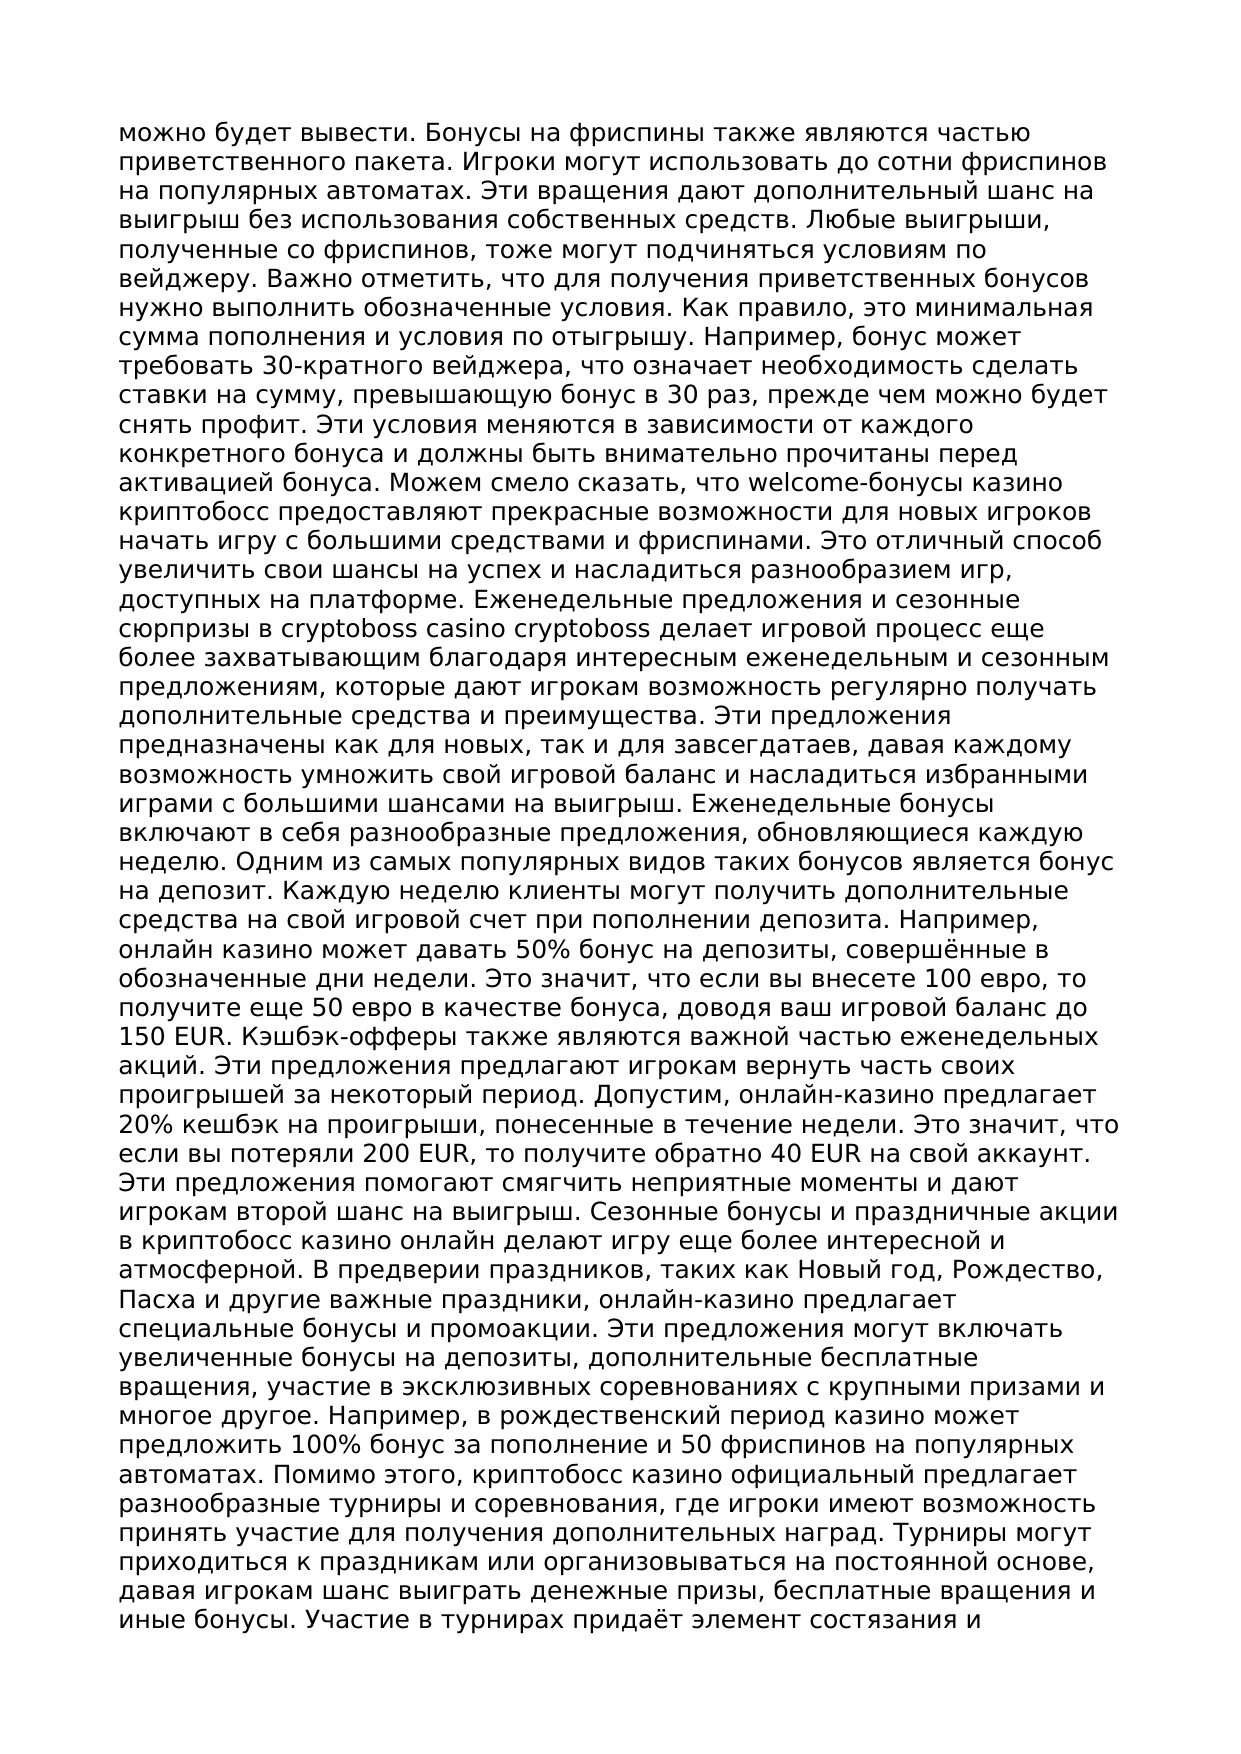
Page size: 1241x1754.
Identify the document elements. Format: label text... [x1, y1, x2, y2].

text можно будет вывести. Бонусы на фриспины также являются частью приветственного пакета. Игроки могут использовать до сотни фриспинов на популярных автоматах. Эти вращения дают дополнительный шанс на выигрыш без использования собственных средств. Любые выигрыши, полученные со фриспинов, тоже могут подчиняться условиям по вейджеру. Важно отметить, что для получения приветственных бонусов нужно выполнить обозначенные условия. Как правило, это минимальная сумма пополнения и условия по отыгрышу. Например, бонус может требовать 30-кратного вейджера, что означает необходимость сделать ставки на сумму, превышающую бонус в 30 раз, прежде чем можно будет снять профит. Эти условия меняются в зависимости от каждого конкретного бонуса и должны быть внимательно прочитаны перед активацией бонуса. Можем смело сказать, что welcome-бонусы казино криптобосс предоставляют прекрасные возможности для новых игроков начать игру с большими средствами и фриспинами. Это отличный способ увеличить свои шансы на успех и насладиться разнообразием игр, доступных на платформе. Еженедельные предложения и сезонные сюрпризы в cryptoboss casino cryptoboss делает игровой процесс еще более захватывающим благодаря интересным еженедельным и сезонным предложениям, которые дают игрокам возможность регулярно получать дополнительные средства и преимущества. Эти предложения предназначены как для новых, так и для завсегдатаев, давая каждому возможность умножить свой игровой баланс и насладиться избранными играми с большими шансами на выигрыш. Еженедельные бонусы включают в себя разнообразные предложения, обновляющиеся каждую неделю. Одним из самых популярных видов таких бонусов является бонус на депозит. Каждую неделю клиенты могут получить дополнительные средства на свой игровой счет при пополнении депозита. Например, онлайн казино может давать 50% бонус на депозиты, совершённые в обозначенные дни недели. Это значит, что если вы внесете 100 евро, то получите еще 50 евро в качестве бонуса, доводя ваш игровой баланс до 150 EUR. Кэшбэк-офферы также являются важной частью еженедельных акций. Эти предложения предлагают игрокам вернуть часть своих проигрышей за некоторый период. Допустим, онлайн-казино предлагает 20% кешбэк на проигрыши, понесенные в течение недели. Это значит, что если вы потеряли 200 EUR, то получите обратно 40 EUR на свой аккаунт. Эти предложения помогают смягчить неприятные моменты и дают игрокам второй шанс на выигрыш. Сезонные бонусы и праздничные акции в криптобосс казино онлайн делают игру еще более интересной и атмосферной. В предверии праздников, таких как Новый год, Рождество, Пасха и другие важные праздники, онлайн-казино предлагает специальные бонусы и промоакции. Эти предложения могут включать увеличенные бонусы на депозиты, дополнительные бесплатные вращения, участие в эксклюзивных соревнованиях с крупными призами и многое другое. Например, в рождественский период казино может предложить 100% бонус за пополнение и 50 фриспинов на популярных автоматах. Помимо этого, криптобосс казино официальный предлагает разнообразные турниры и соревнования, где игроки имеют возможность принять участие для получения дополнительных наград. Турниры могут приходиться к праздникам или организовываться на постоянной основе, давая игрокам шанс выиграть денежные призы, бесплатные вращения и иные бонусы. Участие в турнирах придаёт элемент состязания и [118, 118, 1122, 1635]
